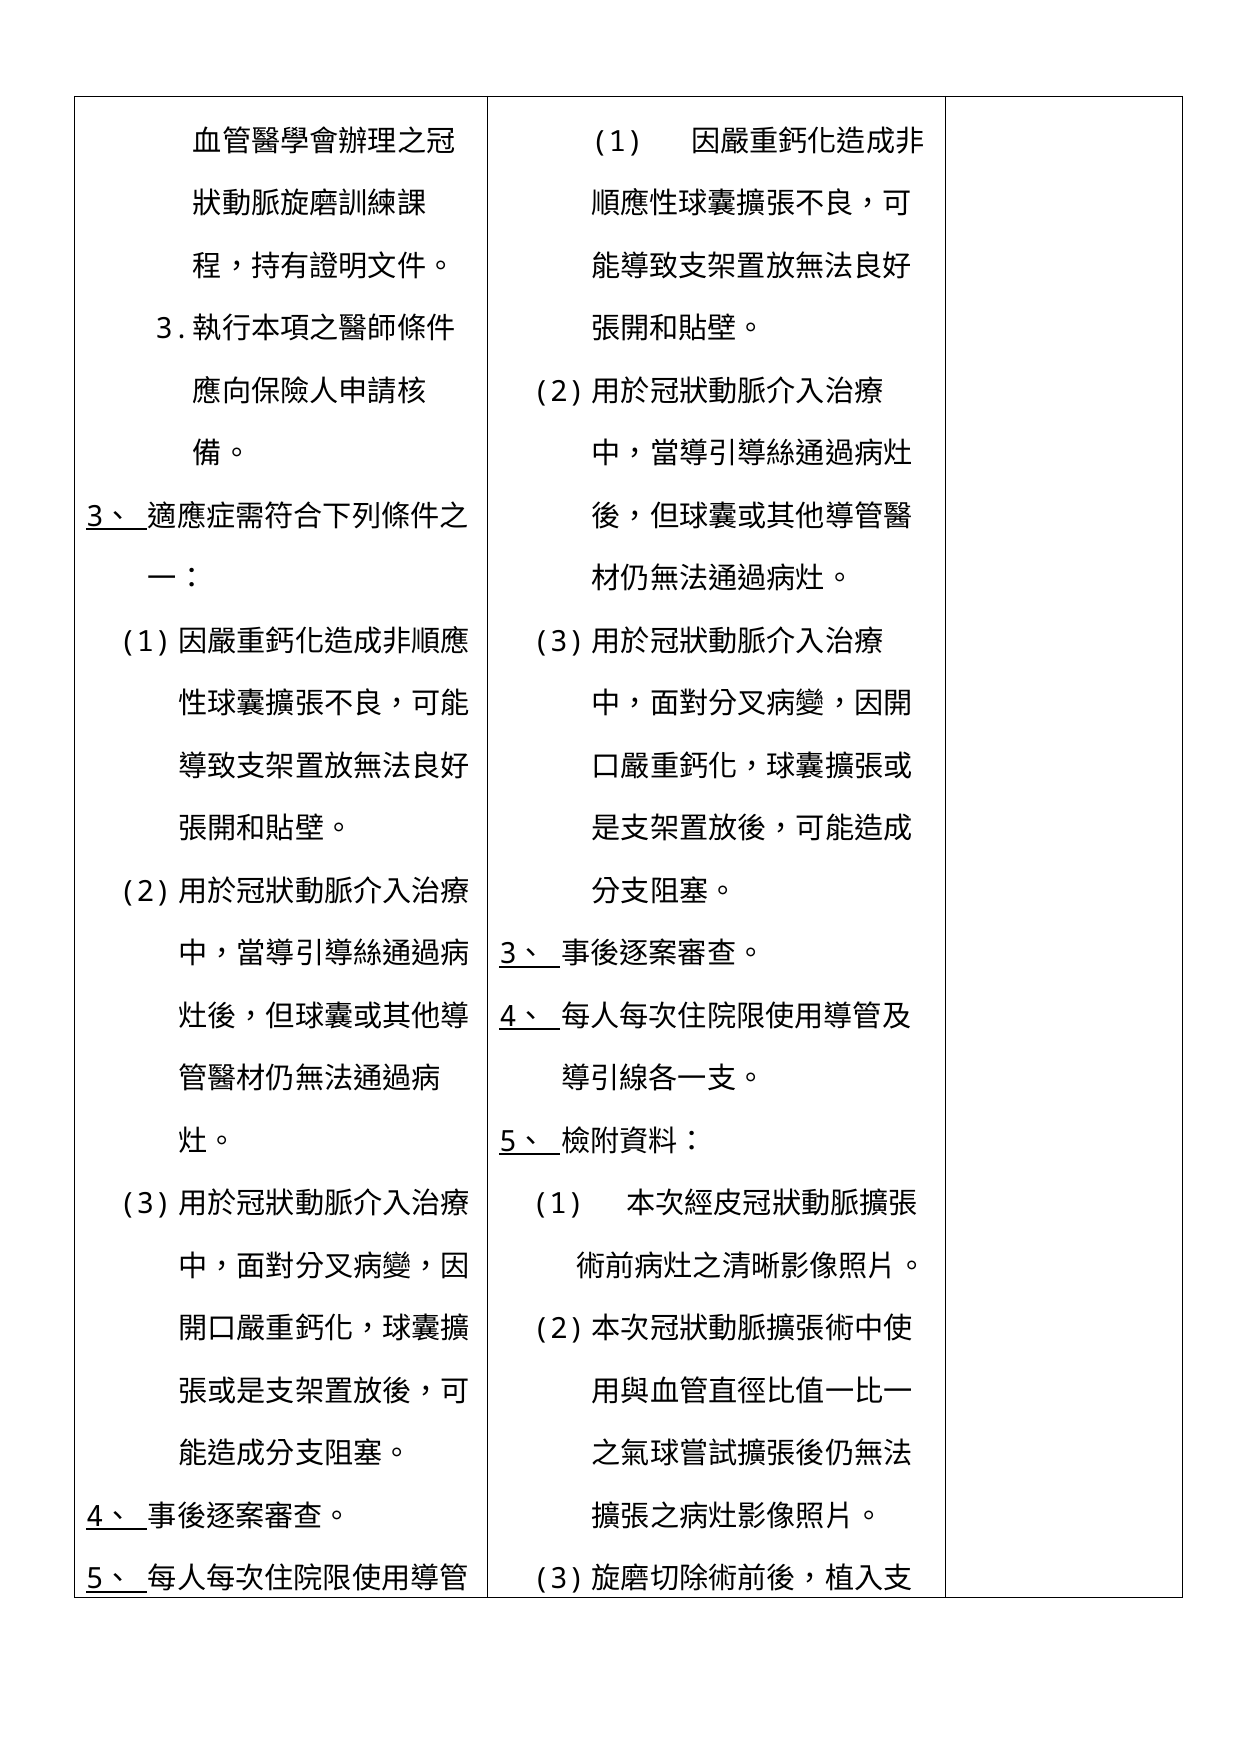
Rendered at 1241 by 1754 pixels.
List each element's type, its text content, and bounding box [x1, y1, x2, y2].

table_cell [946, 97, 1182, 1597]
table_cell 冠狀動脈旋磨切除系統(自113.5.1起生效) 限全民健康保險醫療服務給付項目及支付標準診療項目33117B「冠狀動脈旋磨斑塊切除術」使用。 使用規範： 專科別限制：心臟內科、心臟外科。 人員資格要求： 執行冠狀動脈成形術一百五十例以上臨床經驗，且曾任冠狀動脈旋轉研磨鑽用於經皮下冠狀動脈血管擴張術之第一助手訓練，及參與實際操作至少十例以上之臨床經驗。 接受中華民國心臟學會、臺灣介入性心臟血管醫學會辦理之冠狀動脈旋磨訓練課程，持有證明文件。 執行本項之醫師條件應向保險人申請核備。 適應症需符合下列條件之一： 因嚴重鈣化造成非順應性球囊擴張不良，可能導致支架置放無法良好張開和貼壁。 用於冠狀動脈介入治療中，當導引導絲通過病灶後，但球囊或其他導管醫材仍無法通過病灶。 用於冠狀動脈介入治療中，面對分叉病變，因開口嚴重鈣化，球囊擴張或是支架置放後，可能造成分支阻塞。 事後逐案審查。 每人每次住院限使用導管及導引線各一支。 檢附資料： 本次經皮冠狀動脈擴張術前病灶之清晰影像照片。 本次冠狀動脈擴張術中使用與血管直徑比值一比一之氣球嘗試擴張後仍無法擴張之病灶影像照片。 旋磨切除術前後，植入支架前後之血管腔內影像照片。 [75, 97, 487, 1597]
table_cell 冠狀動脈旋磨切除系統(112/12/01生效) 使用規範： 專科別限制：心臟內科、心臟外科。 人員資格要求： 執行冠狀動脈成形術一百五十例以上臨床經驗，且曾任冠狀動脈旋轉研磨鑽用於經皮下冠狀動脈血管擴張術之第一助手訓練，及參與實際操作至少十例以上之臨床經驗。 接受中華民國心臟學會、臺灣介入性心臟血管醫學會辦理之冠狀動脈旋磨訓練課程，持有證明文件。 執行本項之醫師條件應向保險人申請核備。 適應症需符合下列條件之一： 因嚴重鈣化造成非順應性球囊擴張不良，可能導致支架置放無法良好張開和貼壁。 用於冠狀動脈介入治療中，當導引導絲通過病灶後，但球囊或其他導管醫材仍無法通過病灶。 用於冠狀動脈介入治療中，面對分叉病變，因開口嚴重鈣化，球囊擴張或是支架置放後，可能造成分支阻塞。 事後逐案審查。 每人每次住院限使用導管及導引線各一支。 檢附資料： 本次經皮冠狀動脈擴張術前病灶之清晰影像照片。 本次冠狀動脈擴張術中使用與血管直徑比值一比一之氣球嘗試擴張後仍無法擴張之病灶影像照片。 旋磨切除術前後，植入支架前後之血管腔內影像照片。 [488, 97, 945, 1597]
